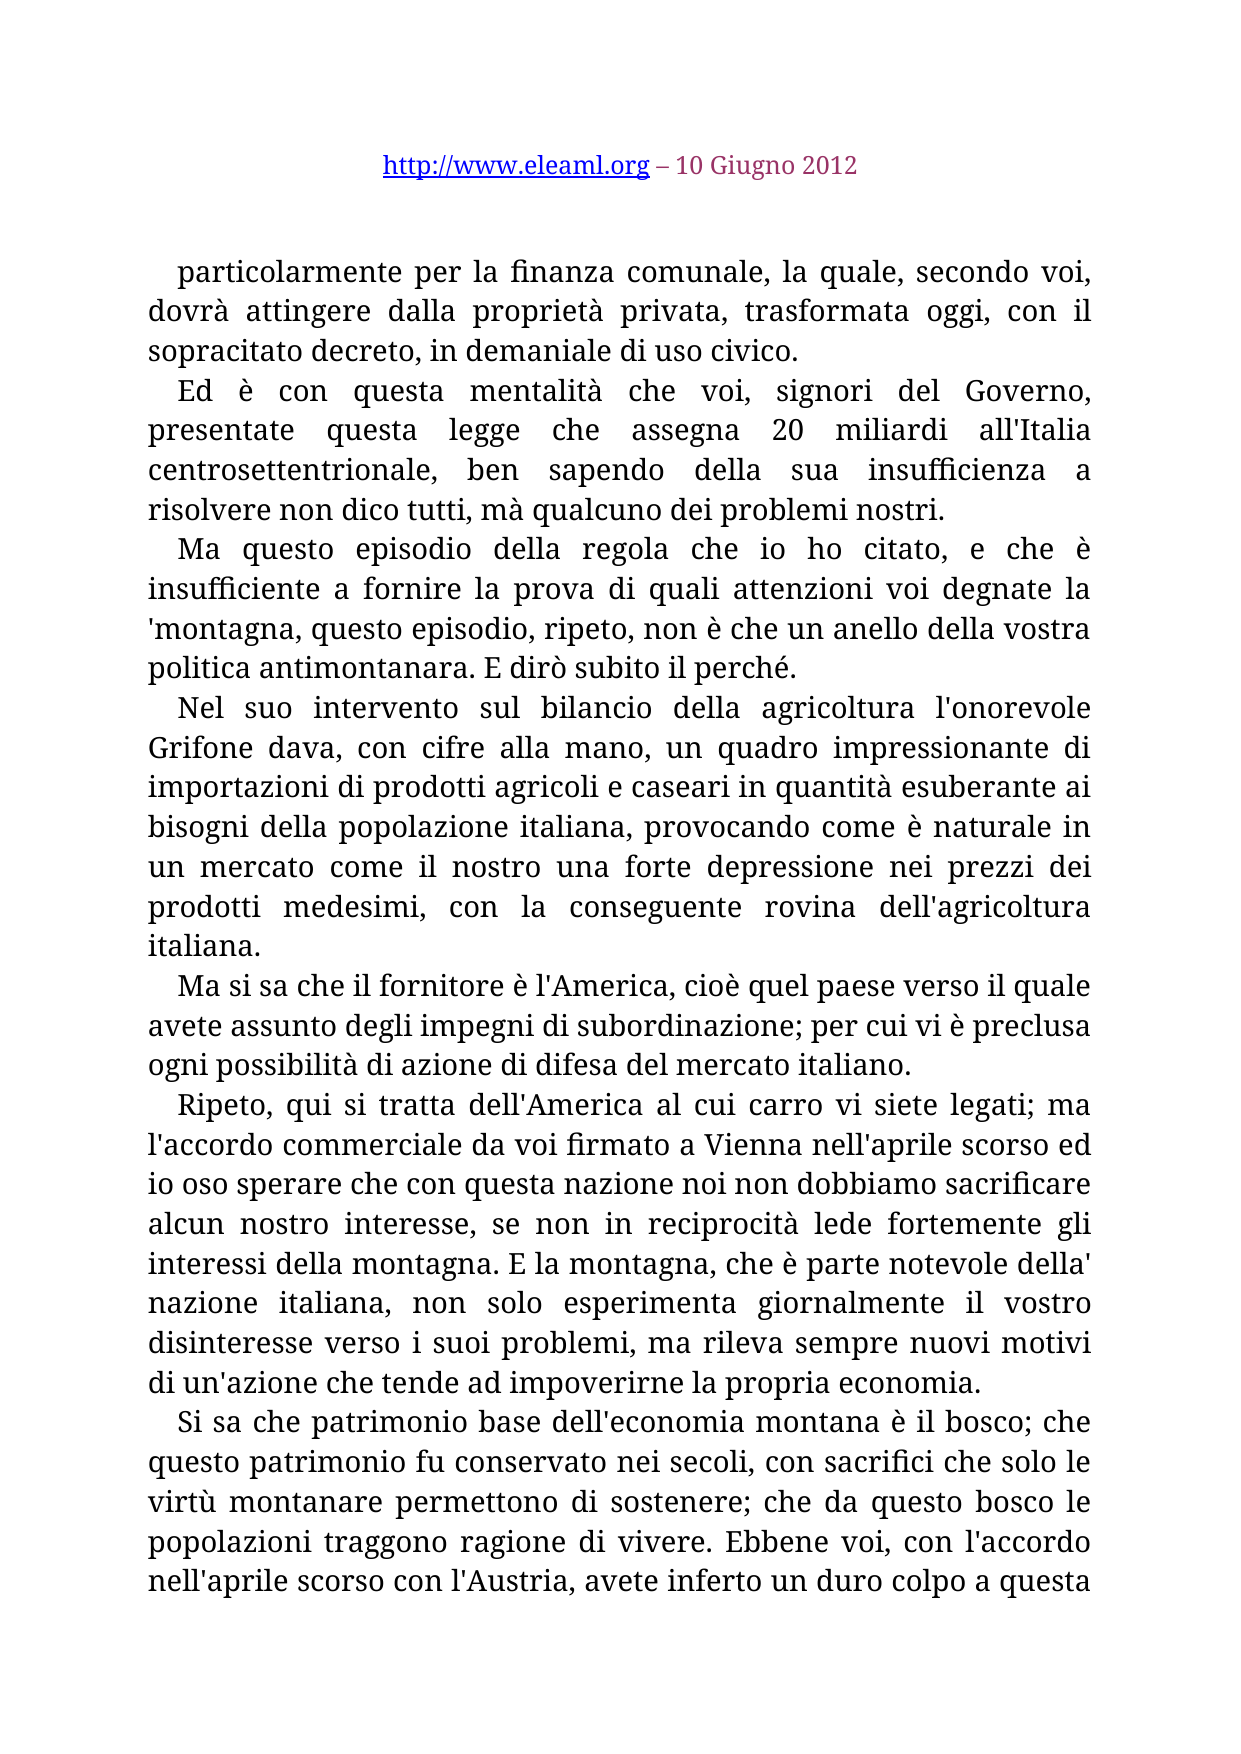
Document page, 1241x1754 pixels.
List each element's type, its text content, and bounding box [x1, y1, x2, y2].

text Ma si sa che il fornitore è l'America, cioè quel paese verso il quale avete assunto degli impegni di subordinazione; per cui vi è preclusa ogni possibilità di azione di difesa del mercato italiano. [148, 965, 1093, 1084]
text Ripeto, qui si tratta dell'America al cui carro vi siete legati; ma l'accordo commerciale da voi firmato a Vienna nell'aprile scorso ed io oso sperare che con questa nazione noi non dobbiamo sacrificare alcun nostro interesse, se non in reciprocità lede fortemente gli interessi della montagna. E la montagna, che è parte notevole della' nazione italiana, non solo esperimenta giornalmente il vostro disinteresse verso i suoi problemi, ma rileva sempre nuovi motivi di un'azione che tende ad impoverirne la propria economia. [148, 1084, 1093, 1402]
text Si sa che patrimonio base dell'economia montana è il bosco; che questo patrimonio fu conservato nei secoli, con sacrifici che solo le virtù montanare permettono di sostenere; che da questo bosco le popolazioni traggono ragione di vivere. Ebbene voi, con l'accordo nell'aprile scorso con l'Austria, avete inferto un duro colpo a questa [148, 1402, 1093, 1600]
text particolarmente per la finanza comunale, la quale, secondo voi, dovrà attingere dalla proprietà privata, trasformata oggi, con il sopracitato decreto, in demaniale di uso civico. [148, 251, 1093, 370]
text Nel suo intervento sul bilancio della agricoltura l'onorevole Grifone dava, con cifre alla mano, un quadro impressionante di importazioni di prodotti agricoli e caseari in quantità esuberante ai bisogni della popolazione italiana, provocando come è naturale in un mercato come il nostro una forte depressione nei prezzi dei prodotti medesimi, con la conseguente rovina dell'agricoltura italiana. [148, 687, 1093, 965]
text Ed è con questa mentalità che voi, signori del Governo, presentate questa legge che assegna 20 miliardi all'Italia centrosettentrionale, ben sapendo della sua insufficienza a risolvere non dico tutti, mà qualcuno dei problemi nostri. [148, 370, 1093, 529]
text Ma questo episodio della regola che io ho citato, e che è insufficiente a fornire la prova di quali attenzioni voi degnate la 'montagna, questo episodio, ripeto, non è che un anello della vostra politica antimontanara. E dirò subito il perché. [148, 529, 1093, 687]
